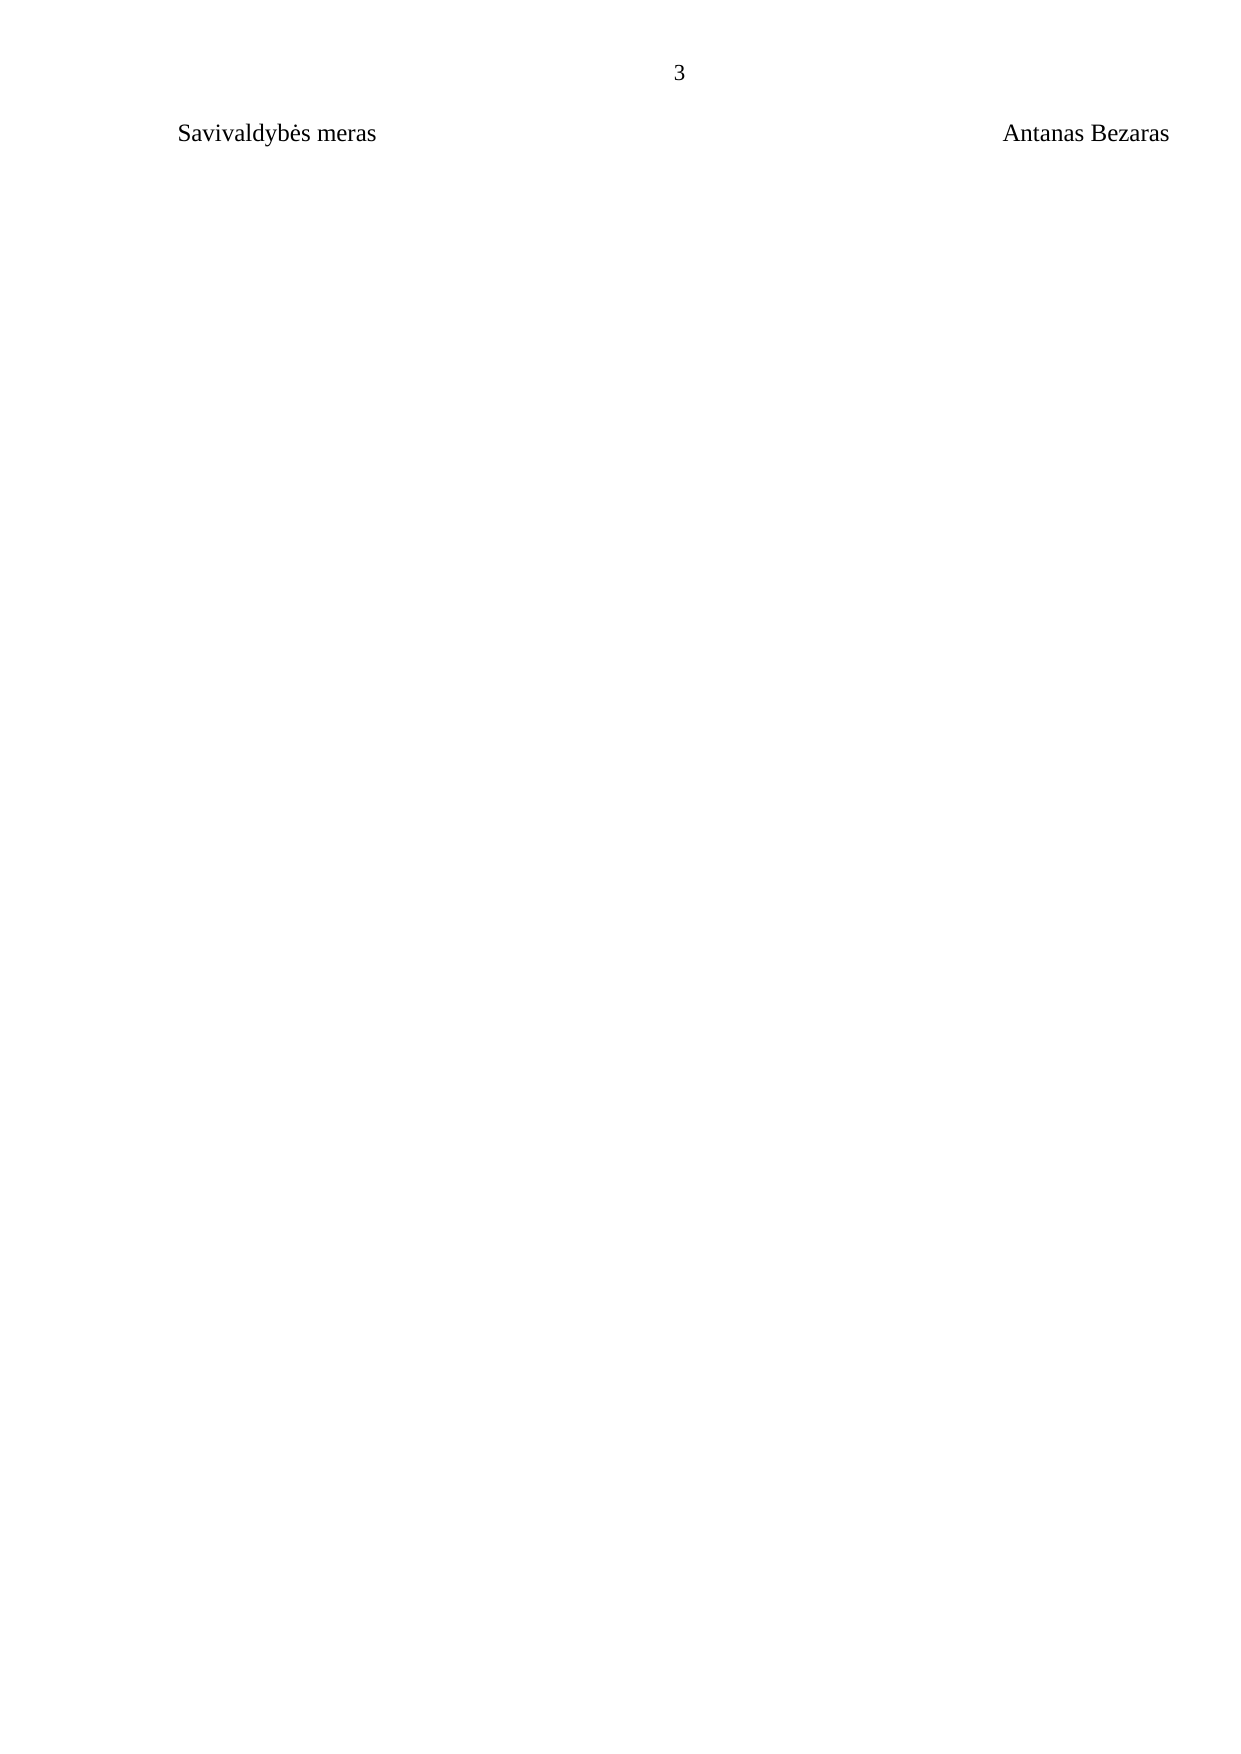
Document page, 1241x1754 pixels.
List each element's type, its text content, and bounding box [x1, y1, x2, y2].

text Savivaldybės meras Antanas Bezaras [177, 118, 1181, 147]
